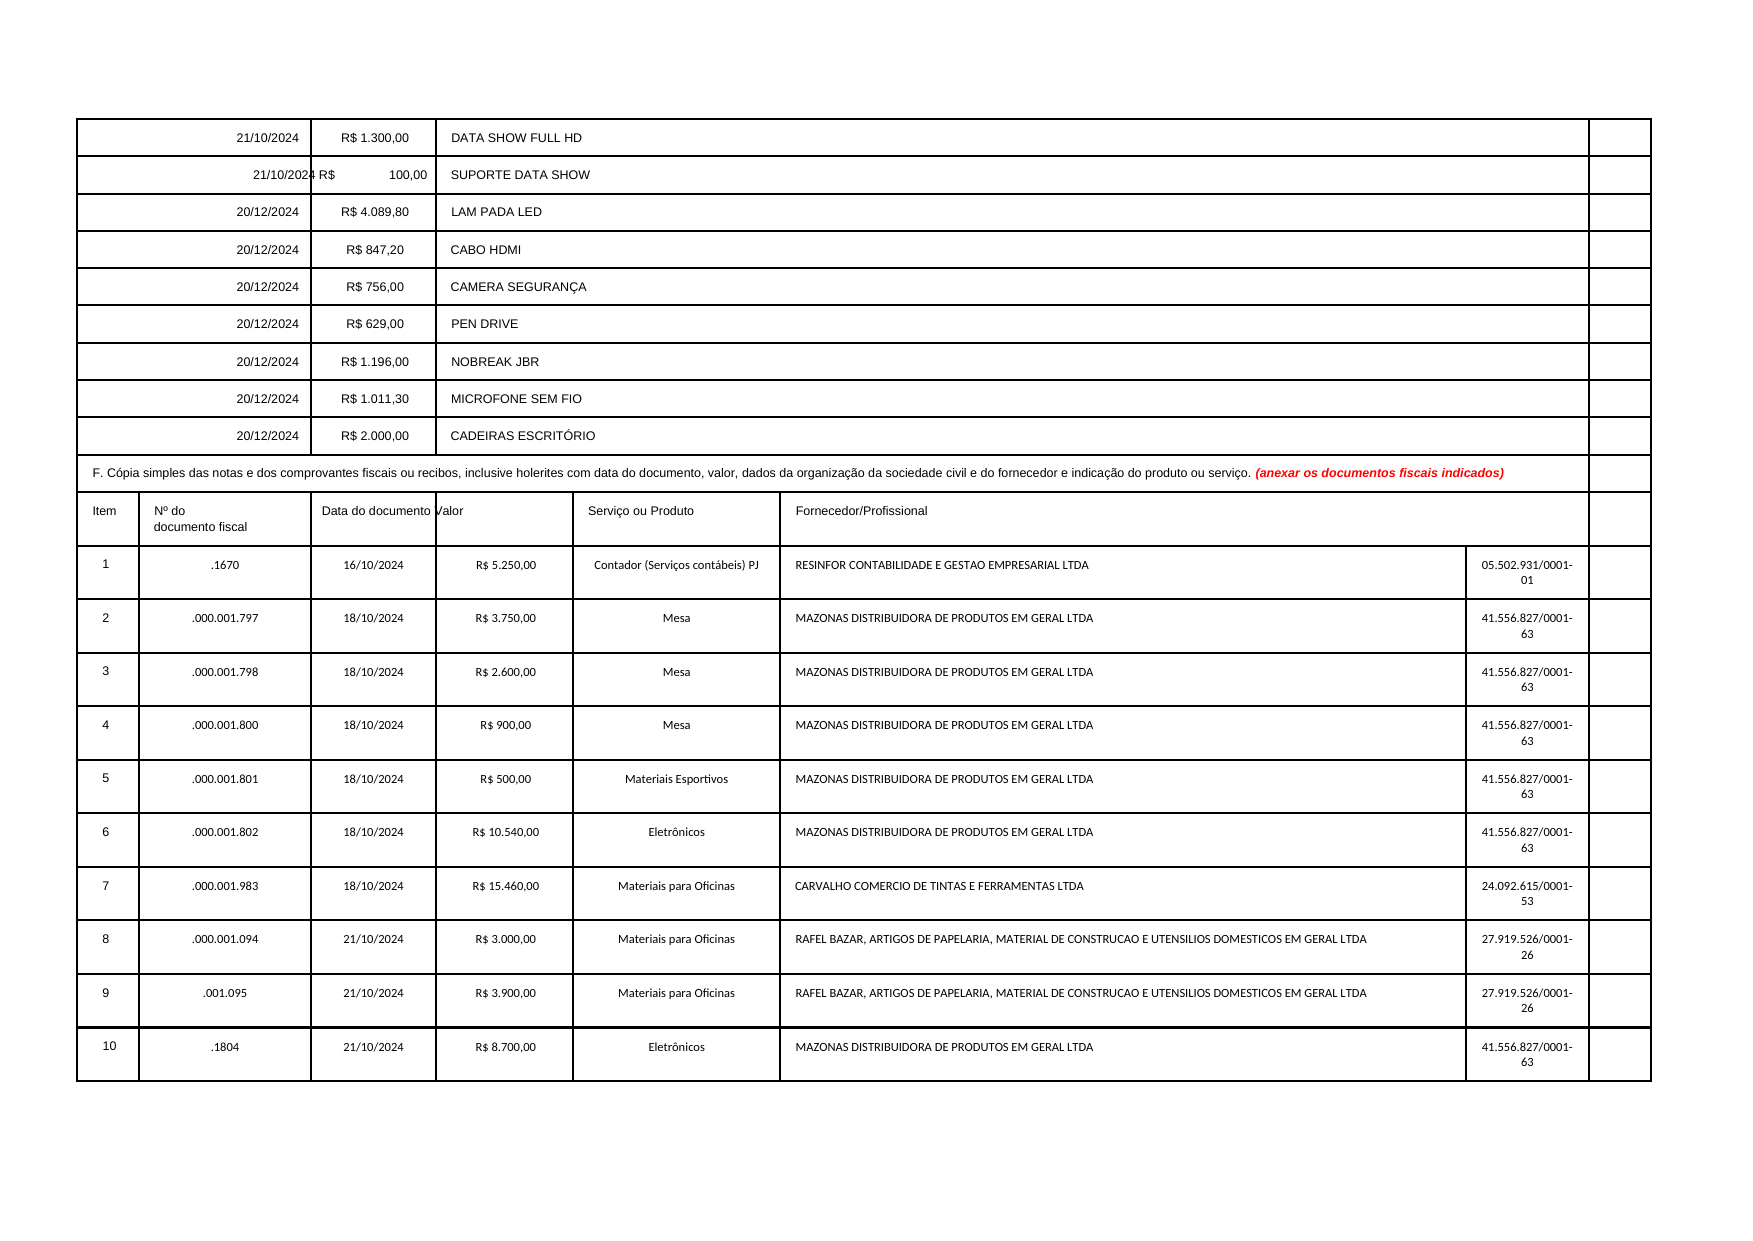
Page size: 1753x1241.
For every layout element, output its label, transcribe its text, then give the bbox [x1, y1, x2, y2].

table_cell SUPORTE DATA SHOW [437, 157, 1588, 192]
table_cell R$ 500,00 [437, 761, 572, 812]
table_cell 8 [78, 921, 138, 973]
table_cell MAZONAS DISTRIBUIDORA DE PRODUTOS EM GERAL LTDA [781, 600, 1465, 652]
table_cell R$ 847,20 [312, 232, 435, 267]
table_cell R$ 3.000,00 [437, 921, 572, 973]
table_cell CARVALHO COMERCIO DE TINTAS E FERRAMENTAS LTDA [781, 868, 1465, 919]
table_cell 41.556.827/0001-63 [1467, 654, 1588, 705]
table_cell 18/10/2024 [312, 707, 435, 759]
table_cell R$ 1.011,30 [312, 381, 435, 416]
table_cell [1590, 547, 1650, 598]
table_cell 41.556.827/0001-63 [1467, 707, 1588, 759]
table_cell Contador (Serviços contábeis) PJ [574, 547, 779, 598]
table_cell 6 [78, 814, 138, 866]
table_cell Nº do documento fiscal [140, 493, 310, 544]
table_cell Eletrônicos [574, 814, 779, 866]
table_cell 21/10/2024 [312, 921, 435, 973]
table_cell [1590, 381, 1650, 416]
table_cell 20/12/2024 [78, 306, 310, 342]
table_cell Eletrônicos [574, 1029, 779, 1080]
table_cell 05.502.931/0001-01 [1467, 547, 1588, 598]
table_cell DATA SHOW FULL HD [437, 120, 1588, 155]
table_cell 21/10/2024 R$ [78, 157, 310, 192]
table_cell 20/12/2024 [78, 195, 310, 230]
table_cell .000.001.802 [140, 814, 310, 866]
table_cell 18/10/2024 [312, 761, 435, 812]
table_cell R$ 2.600,00 [437, 654, 572, 705]
table_cell [1590, 654, 1650, 705]
table_cell .1804 [140, 1029, 310, 1080]
table_cell 20/12/2024 [78, 269, 310, 304]
table_cell [1590, 306, 1650, 342]
table_cell 9 [78, 975, 138, 1026]
table_cell .000.001.983 [140, 868, 310, 919]
table_cell R$ 4.089,80 [312, 195, 435, 230]
table_cell RAFEL BAZAR, ARTIGOS DE PAPELARIA, MATERIAL DE CONSTRUCAO E UTENSILIOS DOMESTICOS EM GERAL LTDA [781, 975, 1465, 1026]
table_cell [1590, 1029, 1650, 1080]
table_cell 20/12/2024 [78, 344, 310, 379]
table_cell Materiais para Oficinas [574, 921, 779, 973]
table_cell CADEIRAS ESCRITÓRIO [437, 418, 1588, 453]
table_cell Materiais para Oficinas [574, 868, 779, 919]
table_cell 41.556.827/0001-63 [1467, 814, 1588, 866]
table_cell CABO HDMI [437, 232, 1588, 267]
table_cell 27.919.526/0001-26 [1467, 921, 1588, 973]
table_cell [1590, 456, 1650, 491]
table_cell R$ 3.750,00 [437, 600, 572, 652]
table_cell MAZONAS DISTRIBUIDORA DE PRODUTOS EM GERAL LTDA [781, 1029, 1465, 1080]
table_cell 5 [78, 761, 138, 812]
table_cell Item [78, 493, 138, 544]
table_cell .000.001.801 [140, 761, 310, 812]
table_cell RAFEL BAZAR, ARTIGOS DE PAPELARIA, MATERIAL DE CONSTRUCAO E UTENSILIOS DOMESTICOS EM GERAL LTDA [781, 921, 1465, 973]
table_cell Fornecedor/Profissional [781, 493, 1588, 544]
table_cell R$ 10.540,00 [437, 814, 572, 866]
table_cell [1590, 269, 1650, 304]
table_cell NOBREAK JBR [437, 344, 1588, 379]
table_cell .1670 [140, 547, 310, 598]
table_cell MAZONAS DISTRIBUIDORA DE PRODUTOS EM GERAL LTDA [781, 654, 1465, 705]
table_cell 18/10/2024 [312, 600, 435, 652]
table_cell 41.556.827/0001-63 [1467, 761, 1588, 812]
table_cell 7 [78, 868, 138, 919]
table_cell 18/10/2024 [312, 654, 435, 705]
table_cell 21/10/2024 [312, 1029, 435, 1080]
table_cell PEN DRIVE [437, 306, 1588, 342]
table_cell [1590, 921, 1650, 973]
table_cell 27.919.526/0001-26 [1467, 975, 1588, 1026]
table_cell R$ 900,00 [437, 707, 572, 759]
table_cell R$ 3.900,00 [437, 975, 572, 1026]
table_cell RESINFOR CONTABILIDADE E GESTAO EMPRESARIAL LTDA [781, 547, 1465, 598]
table_cell 21/10/2024 [312, 975, 435, 1026]
table_cell .000.001.797 [140, 600, 310, 652]
table_cell 20/12/2024 [78, 418, 310, 453]
table_cell [1590, 493, 1650, 544]
table_cell 18/10/2024 [312, 868, 435, 919]
table_cell [1590, 120, 1650, 155]
table_cell Mesa [574, 654, 779, 705]
table_cell R$ 15.460,00 [437, 868, 572, 919]
table_cell R$ 756,00 [312, 269, 435, 304]
table_cell .000.001.798 [140, 654, 310, 705]
table_cell MAZONAS DISTRIBUIDORA DE PRODUTOS EM GERAL LTDA [781, 761, 1465, 812]
table_cell 4 [78, 707, 138, 759]
table_cell [1590, 157, 1650, 192]
table_cell 16/10/2024 [312, 547, 435, 598]
table_cell Serviço ou Produto [574, 493, 779, 544]
table_cell [1590, 868, 1650, 919]
table_cell Materiais Esportivos [574, 761, 779, 812]
table_cell .000.001.094 [140, 921, 310, 973]
table_cell R$ 8.700,00 [437, 1029, 572, 1080]
table_cell [1590, 344, 1650, 379]
table_cell 3 [78, 654, 138, 705]
table_cell Materiais para Oficinas [574, 975, 779, 1026]
table_cell 18/10/2024 [312, 814, 435, 866]
table_cell .000.001.800 [140, 707, 310, 759]
table_cell [1590, 814, 1650, 866]
table_cell 41.556.827/0001-63 [1467, 1029, 1588, 1080]
table_cell R$ 2.000,00 [312, 418, 435, 453]
table_cell [437, 493, 572, 544]
table_cell 100,00 [312, 157, 435, 192]
table_cell MAZONAS DISTRIBUIDORA DE PRODUTOS EM GERAL LTDA [781, 707, 1465, 759]
table_cell F. Cópia simples das notas e dos comprovantes fiscais ou recibos, inclusive holerites com data do documento, valor, dados da organização da sociedade civil e do fornecedor e indicação do produto ou serviço. (anexar os documentos fiscais indicados) [78, 456, 1588, 491]
table_cell 20/12/2024 [78, 381, 310, 416]
table_cell 1 [78, 547, 138, 598]
table_cell 20/12/2024 [78, 232, 310, 267]
table_cell R$ 5.250,00 [437, 547, 572, 598]
table_cell Mesa [574, 707, 779, 759]
table_cell MAZONAS DISTRIBUIDORA DE PRODUTOS EM GERAL LTDA [781, 814, 1465, 866]
table_cell [1590, 975, 1650, 1026]
table_cell [1590, 761, 1650, 812]
table_cell R$ 1.196,00 [312, 344, 435, 379]
table_cell [1590, 195, 1650, 230]
table_cell 41.556.827/0001-63 [1467, 600, 1588, 652]
table_cell R$ 629,00 [312, 306, 435, 342]
table_cell [1590, 418, 1650, 453]
table_cell 10 [78, 1029, 138, 1080]
table_cell CAMERA SEGURANÇA [437, 269, 1588, 304]
table_cell R$ 1.300,00 [312, 120, 435, 155]
table_cell Mesa [574, 600, 779, 652]
table_cell 2 [78, 600, 138, 652]
table_cell LAM PADA LED [437, 195, 1588, 230]
table_cell [1590, 232, 1650, 267]
table_cell MICROFONE SEM FIO [437, 381, 1588, 416]
table_cell 21/10/2024 [78, 120, 310, 155]
table_cell [1590, 707, 1650, 759]
table_cell [1590, 600, 1650, 652]
table_cell .001.095 [140, 975, 310, 1026]
table_cell Data do documento Valor [312, 493, 435, 544]
table_cell 24.092.615/0001-53 [1467, 868, 1588, 919]
